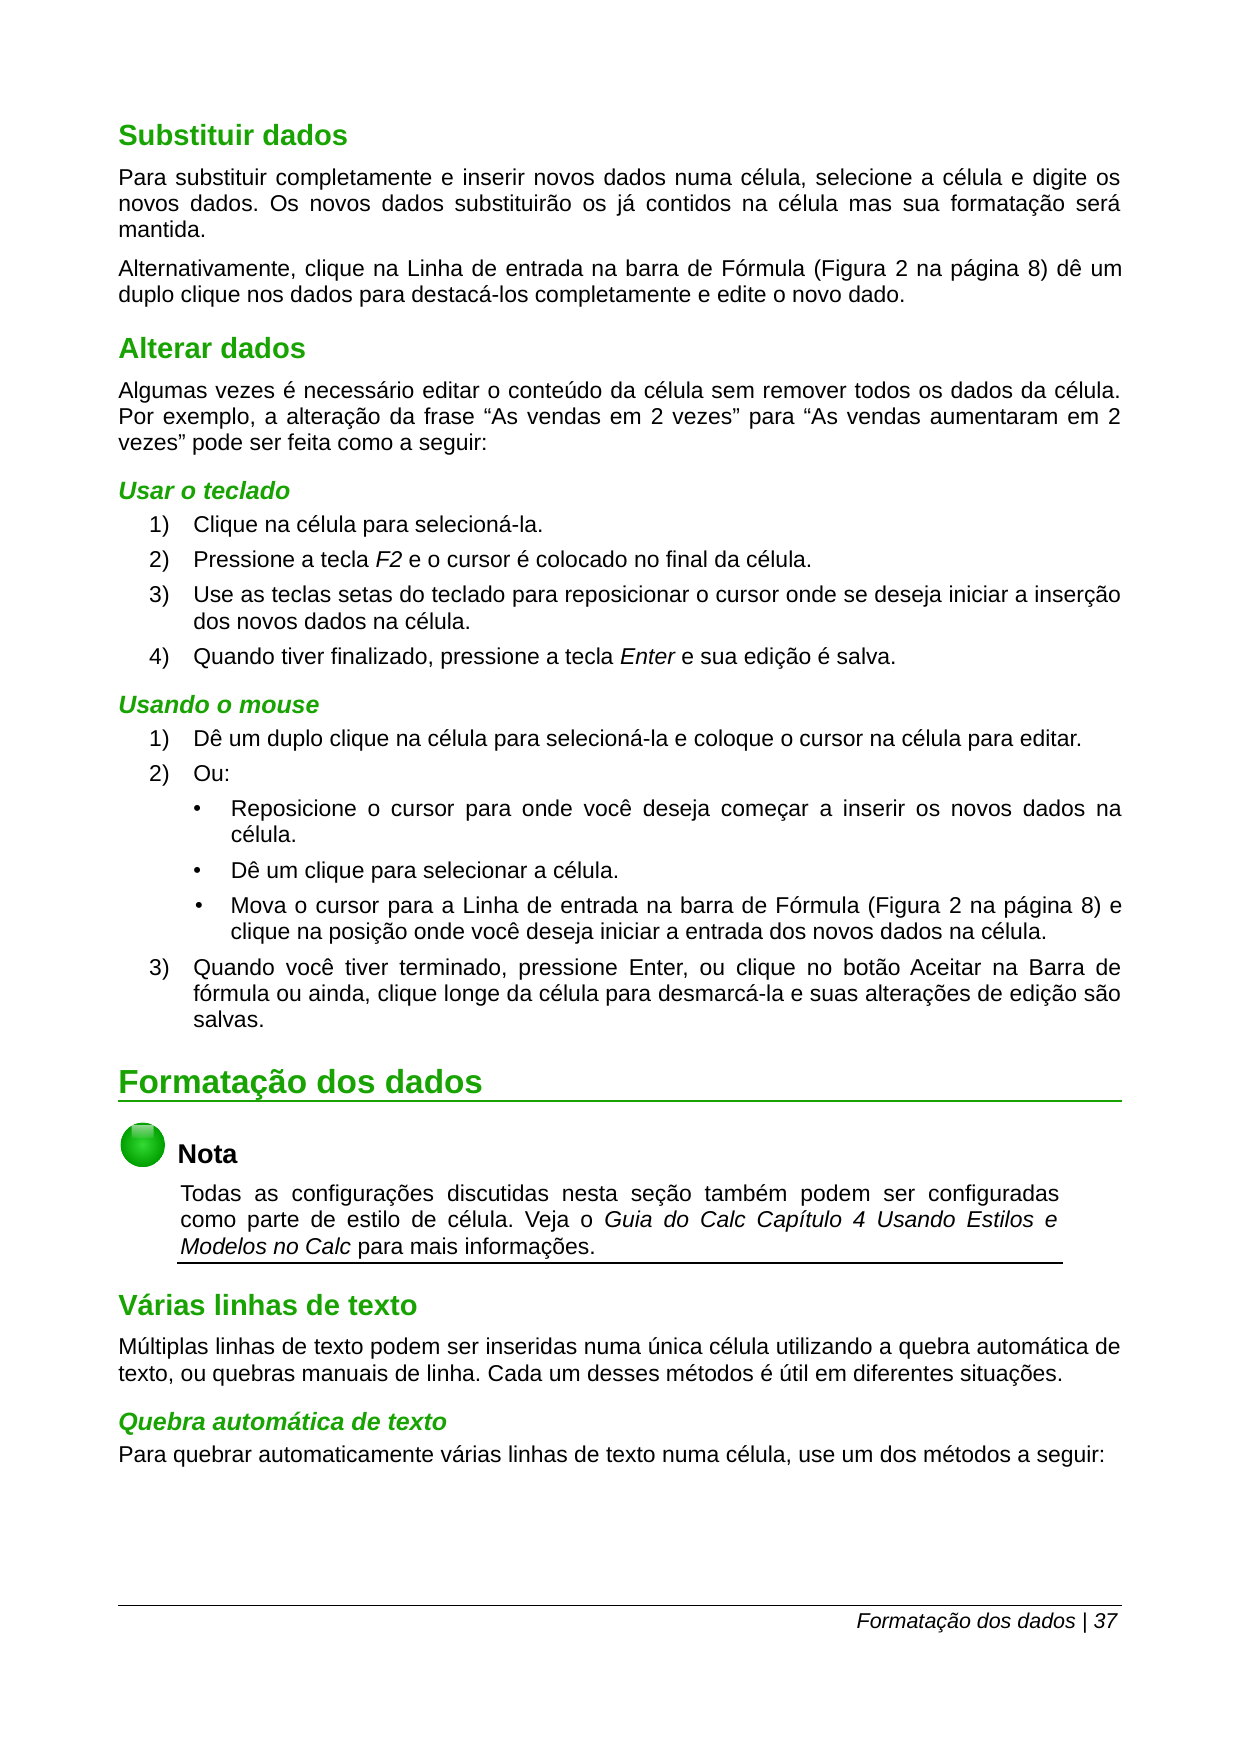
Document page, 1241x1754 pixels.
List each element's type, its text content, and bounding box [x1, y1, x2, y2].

list Dê um clique para selecionar a célula. [193, 857, 1122, 883]
list Quando tiver finalizado, pressione a tecla Enter e sua edição é salva. [169, 643, 1122, 669]
list Pressione a tecla F2 e o cursor é colocado no final da célula. [169, 546, 1122, 573]
list Dê um duplo clique na célula para selecioná-la e coloque o cursor na célula para editar. [169, 725, 1122, 751]
list Use as teclas setas do teclado para reposicionar o cursor onde se deseja iniciar a inserção dos novos dados na célula. [169, 581, 1122, 634]
subtitle Substituir dados [118, 118, 1122, 152]
text Algumas vezes é necessário editar o conteúdo da célula sem remover todos os dados da célula. Por exemplo, a alteração da frase “As vendas em 2 vezes” para “As vendas aumentaram em 2 vezes” pode ser feita como a seguir: [118, 377, 1122, 456]
subtitle Quebra automática de texto [118, 1407, 1122, 1435]
subtitle Várias linhas de texto [118, 1288, 1122, 1321]
text Múltiplas linhas de texto podem ser inseridas numa única célula utilizando a quebra automática de texto, ou quebras manuais de linha. Cada um desses métodos é útil em diferentes situações. [118, 1333, 1122, 1386]
text Para substituir completamente e inserir novos dados numa célula, selecione a célula e digite os novos dados. Os novos dados substituirão os já contidos na célula mas sua formatação será mantida. [118, 163, 1122, 242]
list Mova o cursor para a Linha de entrada na barra de Fórmula (Figura 2 na página 8) e clique na posição onde você deseja iniciar a entrada dos novos dados na célula. [195, 892, 1122, 944]
subtitle Alterar dados [118, 331, 1122, 365]
list Reposicione o cursor para onde você deseja começar a inserir os novos dados na célula. [193, 795, 1122, 848]
text Todas as configurações discutidas nesta seção também podem ser configuradas como parte de estilo de célula. Veja o Guia do Calc Capítulo 4 Usando Estilos e Modelos no Calc para mais informações. [177, 1177, 1063, 1262]
list Clique na célula para selecioná-la. [169, 511, 1122, 537]
list Ou: [169, 760, 1122, 786]
subtitle Formatação dos dados [118, 1062, 1122, 1100]
text Para quebrar automaticamente várias linhas de texto numa célula, use um dos métodos a seguir: [118, 1441, 1122, 1468]
text Alternativamente, clique na Linha de entrada na barra de Fórmula (Figura 2 na página 8) dê um duplo clique nos dados para destacá-los completamente e edite o novo dado. [118, 255, 1122, 308]
list Quando você tiver terminado, pressione Enter, ou clique no botão Aceitar na Barra de fórmula ou ainda, clique longe da célula para desmarcá-la e suas alterações de edição são salvas. [169, 953, 1122, 1032]
subtitle Nota [118, 1120, 1122, 1169]
subtitle Usar o teclado [118, 476, 1122, 505]
subtitle Usando o mouse [118, 690, 1122, 719]
